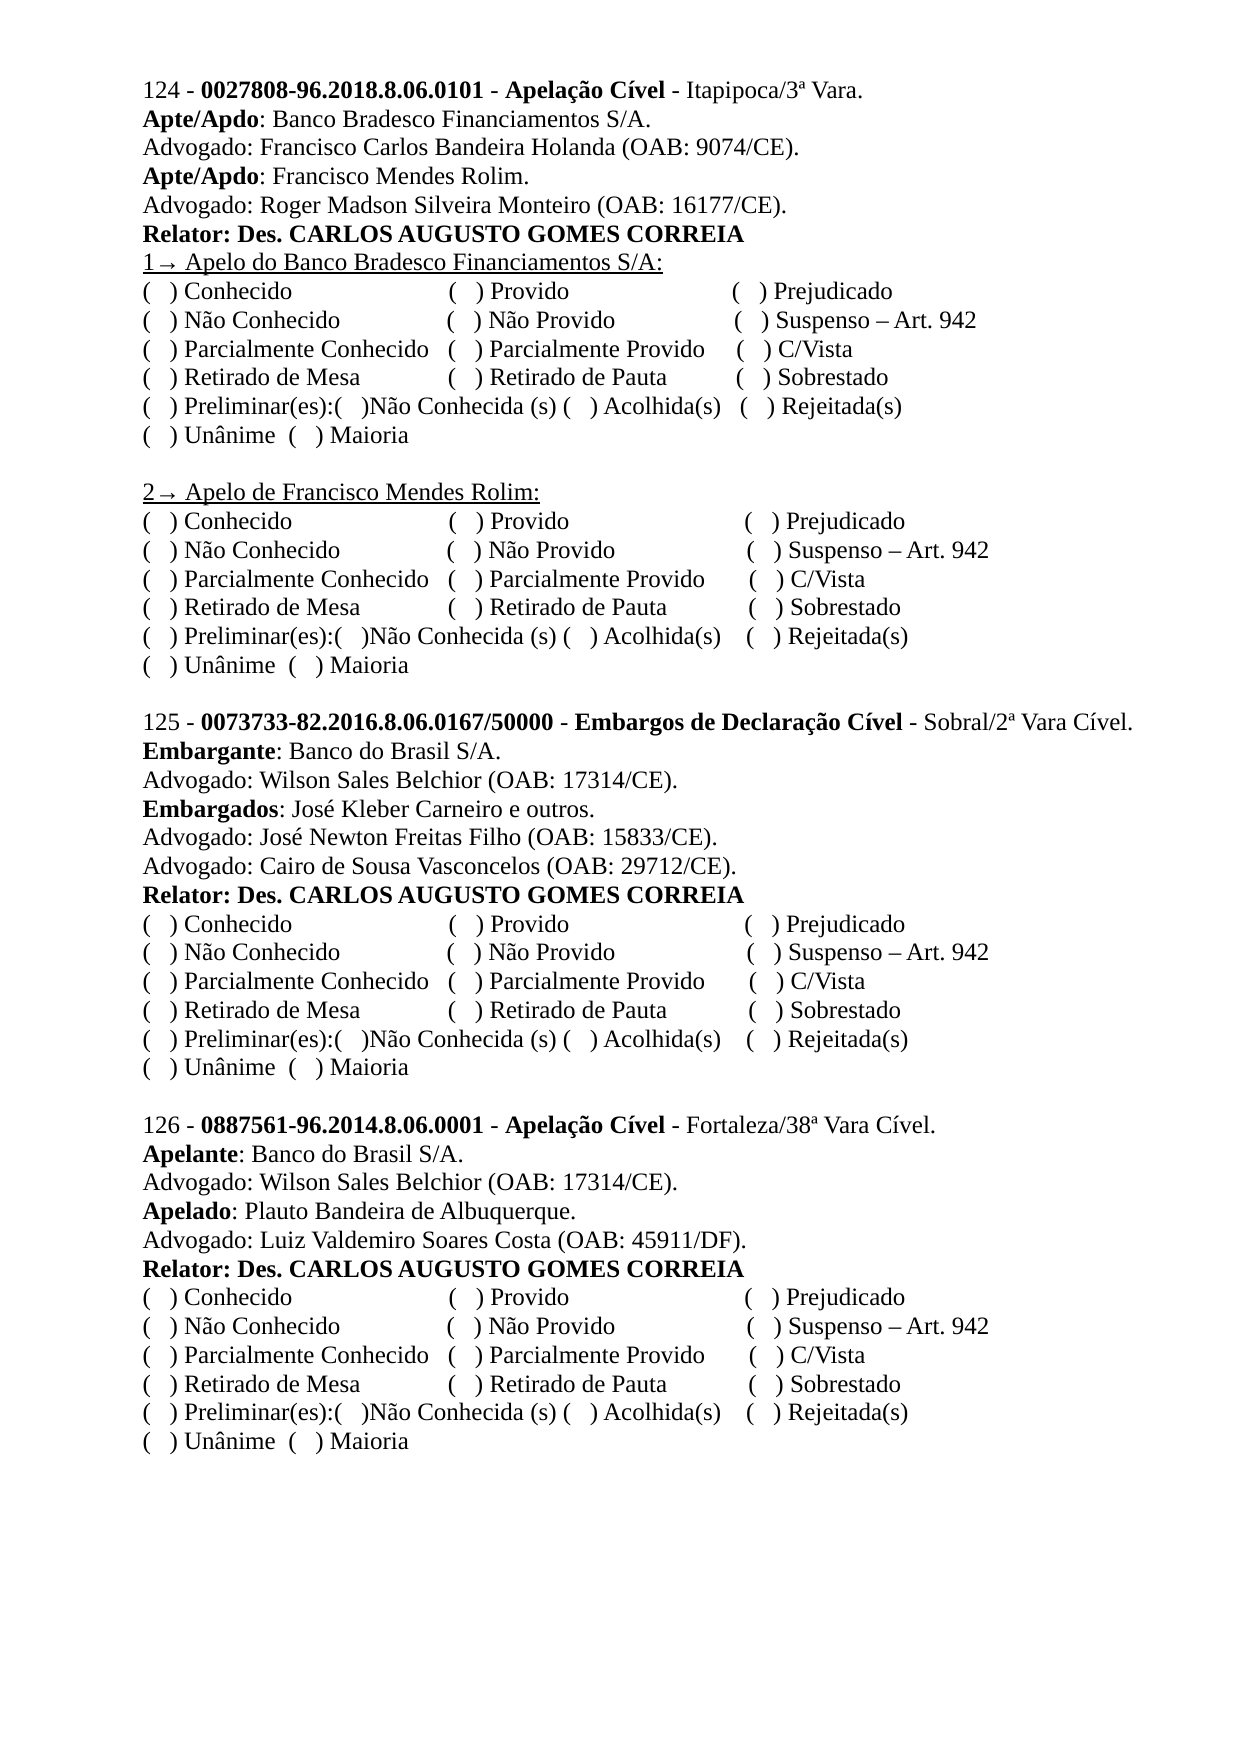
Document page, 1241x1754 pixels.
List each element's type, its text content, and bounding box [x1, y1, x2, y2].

text 124 - 0027808-96.2018.8.06.0101 - Apelação Cível - Itapipoca/3ª Vara. [142, 75, 1141, 104]
text ( ) Unânime ( ) Maioria [142, 650, 1158, 679]
text ( ) Conhecido ( ) Provido ( ) Prejudicado [142, 1282, 1141, 1311]
text ( ) Retirado de Mesa ( ) Retirado de Pauta ( ) Sobrestado [142, 995, 1158, 1024]
text ( ) Conhecido ( ) Provido ( ) Prejudicado [142, 276, 1141, 305]
text ( ) Conhecido ( ) Provido ( ) Prejudicado [142, 506, 1141, 535]
text ( ) Unânime ( ) Maioria [142, 1052, 1158, 1081]
text Advogado: Wilson Sales Belchior (OAB: 17314/CE). [142, 1167, 1141, 1196]
text Advogado: Luiz Valdemiro Soares Costa (OAB: 45911/DF). [142, 1225, 1141, 1254]
text Apte/Apdo: Banco Bradesco Financiamentos S/A. [142, 104, 1141, 132]
text Relator: Des. CARLOS AUGUSTO GOMES CORREIA [142, 880, 1141, 909]
text 2→ Apelo de Francisco Mendes Rolim: [142, 477, 1141, 506]
text 126 - 0887561-96.2014.8.06.0001 - Apelação Cível - Fortaleza/38ª Vara Cível. [142, 1110, 1141, 1139]
text Apelante: Banco do Brasil S/A. [142, 1139, 1141, 1167]
text ( ) Retirado de Mesa ( ) Retirado de Pauta ( ) Sobrestado [142, 592, 1158, 621]
text ( ) Retirado de Mesa ( ) Retirado de Pauta ( ) Sobrestado [142, 362, 1158, 391]
text Advogado: José Newton Freitas Filho (OAB: 15833/CE). [142, 822, 1141, 851]
text 1→ Apelo do Banco Bradesco Financiamentos S/A: [142, 247, 1141, 276]
text Apte/Apdo: Francisco Mendes Rolim. [142, 161, 1141, 190]
text Advogado: Cairo de Sousa Vasconcelos (OAB: 29712/CE). [142, 851, 1141, 880]
text Relator: Des. CARLOS AUGUSTO GOMES CORREIA [142, 1254, 1141, 1282]
text Advogado: Francisco Carlos Bandeira Holanda (OAB: 9074/CE). [142, 132, 1141, 161]
text Advogado: Wilson Sales Belchior (OAB: 17314/CE). [142, 765, 1141, 794]
text Embargante: Banco do Brasil S/A. [142, 736, 1141, 765]
text ( ) Conhecido ( ) Provido ( ) Prejudicado [142, 909, 1141, 937]
text ( ) Unânime ( ) Maioria [142, 1426, 1158, 1455]
text ( ) Preliminar(es):( )Não Conhecida (s) ( ) Acolhida(s) ( ) Rejeitada(s) [142, 1024, 1158, 1052]
text ( ) Não Conhecido ( ) Não Provido ( ) Suspenso – Art. 942 [142, 937, 1158, 966]
text ( ) Preliminar(es):( )Não Conhecida (s) ( ) Acolhida(s) ( ) Rejeitada(s) [142, 621, 1158, 650]
text ( ) Retirado de Mesa ( ) Retirado de Pauta ( ) Sobrestado [142, 1369, 1158, 1397]
text ( ) Preliminar(es):( )Não Conhecida (s) ( ) Acolhida(s) ( ) Rejeitada(s) [142, 1397, 1158, 1426]
text 125 - 0073733-82.2016.8.06.0167/50000 - Embargos de Declaração Cível - Sobral/2ª Vara Cível. [142, 707, 1141, 736]
text ( ) Não Conhecido ( ) Não Provido ( ) Suspenso – Art. 942 [142, 1311, 1158, 1340]
text Advogado: Roger Madson Silveira Monteiro (OAB: 16177/CE). [142, 190, 1141, 219]
text Relator: Des. CARLOS AUGUSTO GOMES CORREIA [142, 219, 1141, 247]
text ( ) Unânime ( ) Maioria [142, 420, 1158, 449]
text ( ) Parcialmente Conhecido ( ) Parcialmente Provido ( ) C/Vista [142, 564, 1158, 592]
text ( ) Parcialmente Conhecido ( ) Parcialmente Provido ( ) C/Vista [142, 1340, 1158, 1369]
text ( ) Não Conhecido ( ) Não Provido ( ) Suspenso – Art. 942 [142, 305, 1158, 334]
text Apelado: Plauto Bandeira de Albuquerque. [142, 1196, 1141, 1225]
text ( ) Parcialmente Conhecido ( ) Parcialmente Provido ( ) C/Vista [142, 334, 1158, 362]
text Embargados: José Kleber Carneiro e outros. [142, 794, 1141, 822]
text ( ) Não Conhecido ( ) Não Provido ( ) Suspenso – Art. 942 [142, 535, 1158, 564]
text ( ) Preliminar(es):( )Não Conhecida (s) ( ) Acolhida(s) ( ) Rejeitada(s) [142, 391, 1158, 420]
text ( ) Parcialmente Conhecido ( ) Parcialmente Provido ( ) C/Vista [142, 966, 1158, 995]
